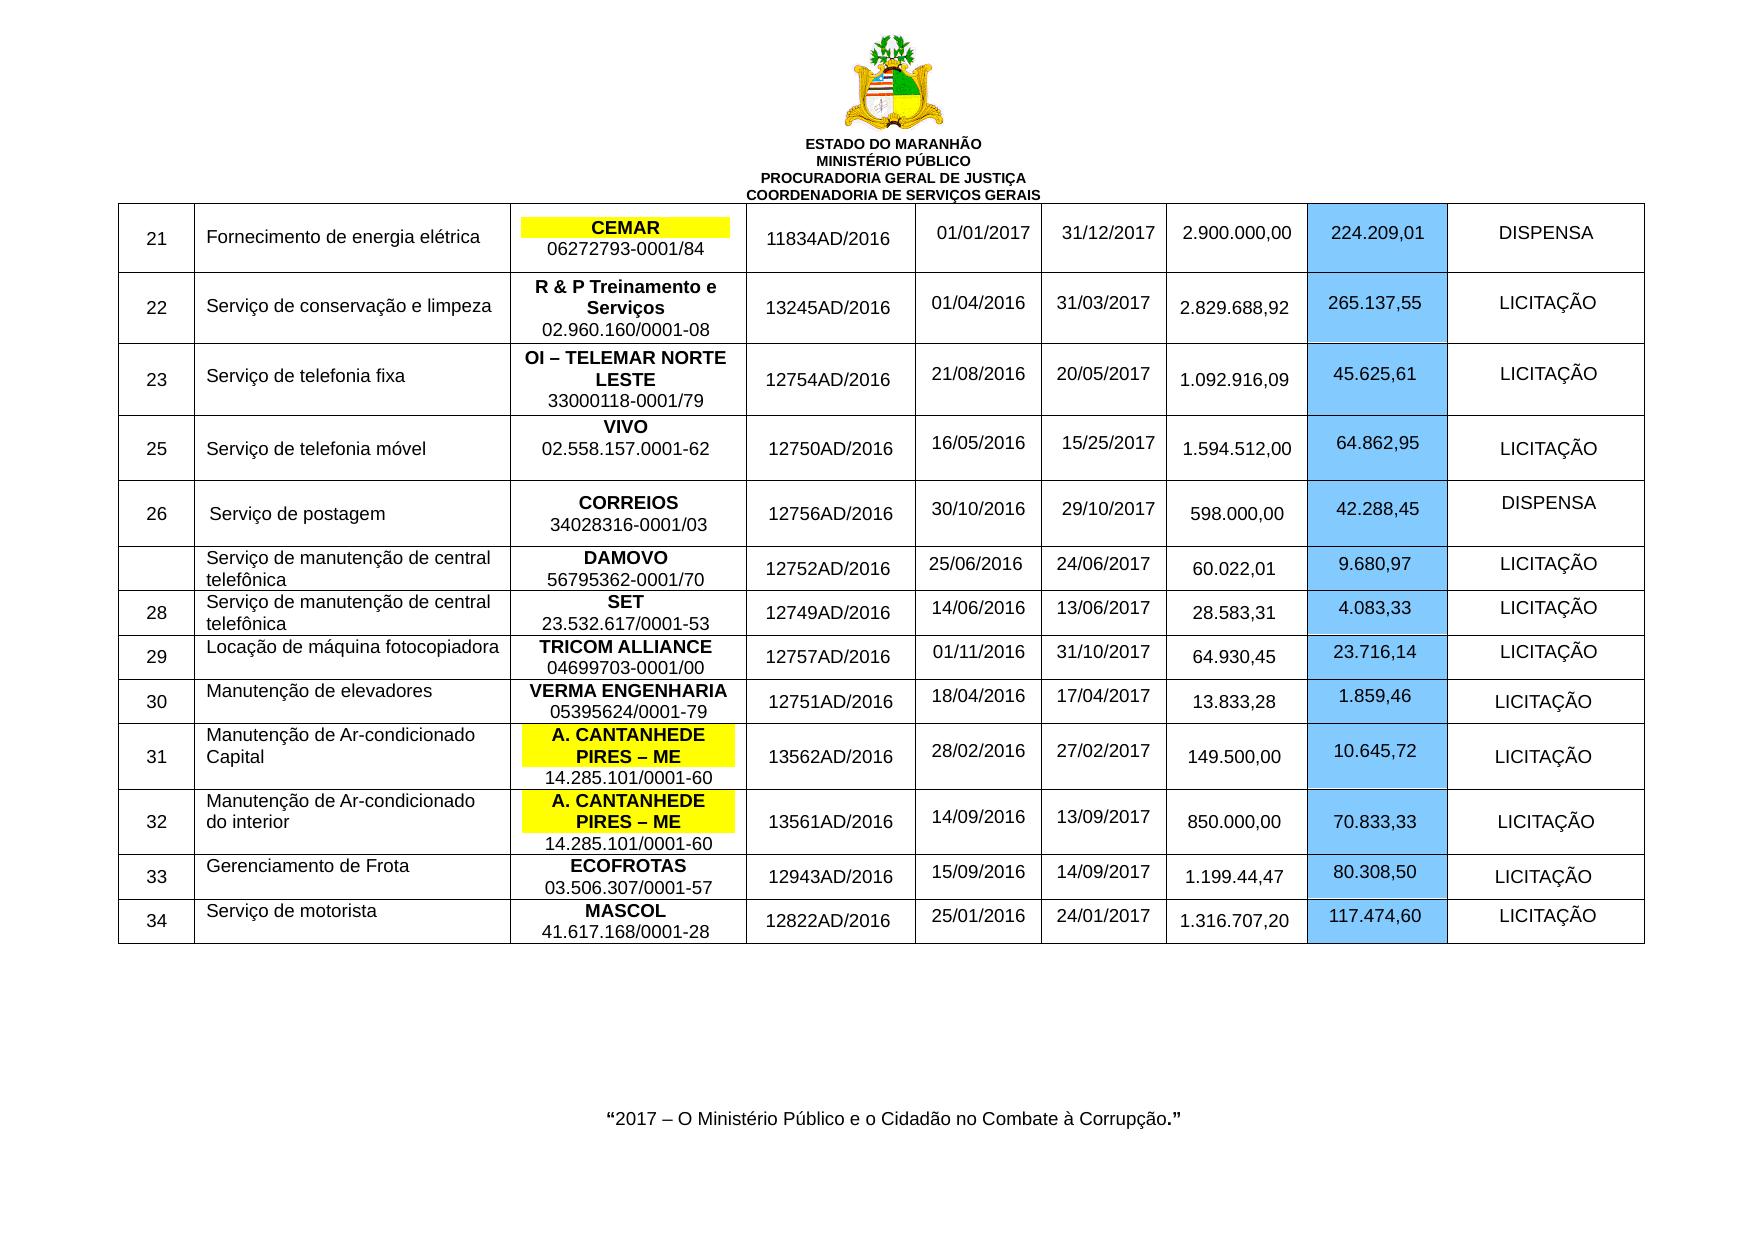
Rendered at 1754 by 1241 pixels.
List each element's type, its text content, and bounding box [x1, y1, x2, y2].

table_cell 25/01/2016 [916, 900, 1041, 943]
table_cell 2.900.000,00 [1167, 204, 1307, 272]
table_cell Serviço de manutenção de central telefônica [195, 547, 510, 590]
table_cell 25/06/2016 [916, 547, 1041, 590]
table_cell 01/04/2016 [916, 273, 1041, 342]
table_cell DAMOVO 56795362-0001/70 [511, 547, 746, 590]
table_cell CORREIOS 34028316-0001/03 [511, 481, 746, 546]
table_cell Serviço de conservação e limpeza [195, 273, 510, 342]
table_cell 29 [119, 636, 194, 679]
table_cell 32 [119, 790, 194, 854]
table_cell 33 [119, 855, 194, 898]
table_cell 14/09/2016 [916, 790, 1041, 854]
table_cell 13561AD/2016 [747, 790, 915, 854]
table_cell 01/11/2016 [916, 636, 1041, 679]
table_cell 16/05/2016 [916, 416, 1041, 480]
table_cell ECOFROTAS 03.506.307/0001-57 [511, 855, 746, 898]
table_cell A. CANTANHEDE PIRES – ME 14.285.101/0001-60 [511, 724, 746, 788]
table_cell 13.833,28 [1167, 680, 1307, 723]
table_cell 13562AD/2016 [747, 724, 915, 788]
table_cell SET 23.532.617/0001-53 [511, 591, 746, 634]
table_cell 224.209,01 [1308, 204, 1447, 272]
table_cell 31/03/2017 [1042, 273, 1166, 342]
table_cell LICITAÇÃO [1448, 416, 1644, 480]
table_cell 30/10/2016 [916, 481, 1041, 546]
table_cell 31 [119, 724, 194, 788]
table_cell 30 [119, 680, 194, 723]
table_cell 15/25/2017 [1042, 416, 1166, 480]
table_cell DISPENSA [1448, 481, 1644, 546]
table_cell 22 [119, 273, 194, 342]
table_cell 31/12/2017 [1042, 204, 1166, 272]
table_cell 28 [119, 591, 194, 634]
table_cell 12754AD/2016 [747, 344, 915, 415]
table_cell LICITAÇÃO [1448, 680, 1644, 723]
table_cell 149.500,00 [1167, 724, 1307, 788]
table_cell TRICOM ALLIANCE 04699703-0001/00 [511, 636, 746, 679]
table_cell 34 [119, 900, 194, 943]
table_cell 21 [119, 204, 194, 272]
table_cell 12756AD/2016 [747, 481, 915, 546]
table_cell 28/02/2016 [916, 724, 1041, 788]
table_cell LICITAÇÃO [1448, 724, 1644, 788]
table_cell 31/10/2017 [1042, 636, 1166, 679]
table_cell LICITAÇÃO [1448, 900, 1644, 943]
table_cell 265.137,55 [1308, 273, 1447, 342]
table_cell 1.594.512,00 [1167, 416, 1307, 480]
table_cell A. CANTANHEDE PIRES – ME 14.285.101/0001-60 [511, 790, 746, 854]
table_cell 64.862,95 [1308, 416, 1447, 480]
table_cell MASCOL 41.617.168/0001-28 [511, 900, 746, 943]
table_cell 9.680,97 [1308, 547, 1447, 590]
table_cell 117.474,60 [1308, 900, 1447, 943]
table_cell 24/01/2017 [1042, 900, 1166, 943]
table_cell 12750AD/2016 [747, 416, 915, 480]
table_cell Manutenção de Ar-condicionado Capital [195, 724, 510, 788]
table_cell Locação de máquina fotocopiadora [195, 636, 510, 679]
table_cell 42.288,45 [1308, 481, 1447, 546]
table_cell 23 [119, 344, 194, 415]
table_cell 15/09/2016 [916, 855, 1041, 898]
table_cell 20/05/2017 [1042, 344, 1166, 415]
table_cell 25 [119, 416, 194, 480]
table_cell 1.092.916,09 [1167, 344, 1307, 415]
table_cell Serviço de telefonia fixa [195, 344, 510, 415]
table_cell 10.645,72 [1308, 724, 1447, 788]
table_cell 12757AD/2016 [747, 636, 915, 679]
table_cell Serviço de manutenção de central telefônica [195, 591, 510, 634]
table_cell 4.083,33 [1308, 591, 1447, 634]
table_cell 24/06/2017 [1042, 547, 1166, 590]
table_cell CEMAR 06272793-0001/84 [511, 204, 746, 272]
table_cell Serviço de motorista [195, 900, 510, 943]
table_cell 2.829.688,92 [1167, 273, 1307, 342]
table_cell [119, 547, 194, 590]
table_cell Serviço de postagem [195, 481, 510, 546]
table_cell LICITAÇÃO [1448, 790, 1644, 854]
table_cell 11834AD/2016 [747, 204, 915, 272]
table_cell Gerenciamento de Frota [195, 855, 510, 898]
table_cell Manutenção de elevadores [195, 680, 510, 723]
table_cell 70.833,33 [1308, 790, 1447, 854]
table_cell 27/02/2017 [1042, 724, 1166, 788]
table_cell 17/04/2017 [1042, 680, 1166, 723]
table_cell 26 [119, 481, 194, 546]
table_cell 14/06/2016 [916, 591, 1041, 634]
table_cell 13/06/2017 [1042, 591, 1166, 634]
table_cell 01/01/2017 [916, 204, 1041, 272]
table_cell 14/09/2017 [1042, 855, 1166, 898]
table_cell 12749AD/2016 [747, 591, 915, 634]
table_cell LICITAÇÃO [1448, 547, 1644, 590]
table_cell LICITAÇÃO [1448, 273, 1644, 342]
table_cell 1.316.707,20 [1167, 900, 1307, 943]
table_cell 12752AD/2016 [747, 547, 915, 590]
table_cell Manutenção de Ar-condicionado do interior [195, 790, 510, 854]
table_cell OI – TELEMAR NORTE LESTE 33000118-0001/79 [511, 344, 746, 415]
table_cell Fornecimento de energia elétrica [195, 204, 510, 272]
table_cell 12943AD/2016 [747, 855, 915, 898]
table_cell 12751AD/2016 [747, 680, 915, 723]
table_cell 80.308,50 [1308, 855, 1447, 898]
table_cell 45.625,61 [1308, 344, 1447, 415]
table_cell LICITAÇÃO [1448, 344, 1644, 415]
table_cell 1.859,46 [1308, 680, 1447, 723]
table_cell VERMA ENGENHARIA 05395624/0001-79 [511, 680, 746, 723]
table_cell 13245AD/2016 [747, 273, 915, 342]
table_cell 21/08/2016 [916, 344, 1041, 415]
table_cell 18/04/2016 [916, 680, 1041, 723]
table_cell VIVO 02.558.157.0001-62 [511, 416, 746, 480]
table_cell LICITAÇÃO [1448, 591, 1644, 634]
table_cell 29/10/2017 [1042, 481, 1166, 546]
table_cell 64.930,45 [1167, 636, 1307, 679]
table_cell 850.000,00 [1167, 790, 1307, 854]
table_cell 23.716,14 [1308, 636, 1447, 679]
table_cell 28.583,31 [1167, 591, 1307, 634]
table_cell LICITAÇÃO [1448, 636, 1644, 679]
table_cell 60.022,01 [1167, 547, 1307, 590]
table_cell LICITAÇÃO [1448, 855, 1644, 898]
table_cell Serviço de telefonia móvel [195, 416, 510, 480]
table_cell 12822AD/2016 [747, 900, 915, 943]
table_cell 13/09/2017 [1042, 790, 1166, 854]
table_cell 598.000,00 [1167, 481, 1307, 546]
table_cell 1.199.44,47 [1167, 855, 1307, 898]
table_cell DISPENSA [1448, 204, 1644, 272]
table_cell R & P Treinamento e Serviços 02.960.160/0001-08 [511, 273, 746, 342]
